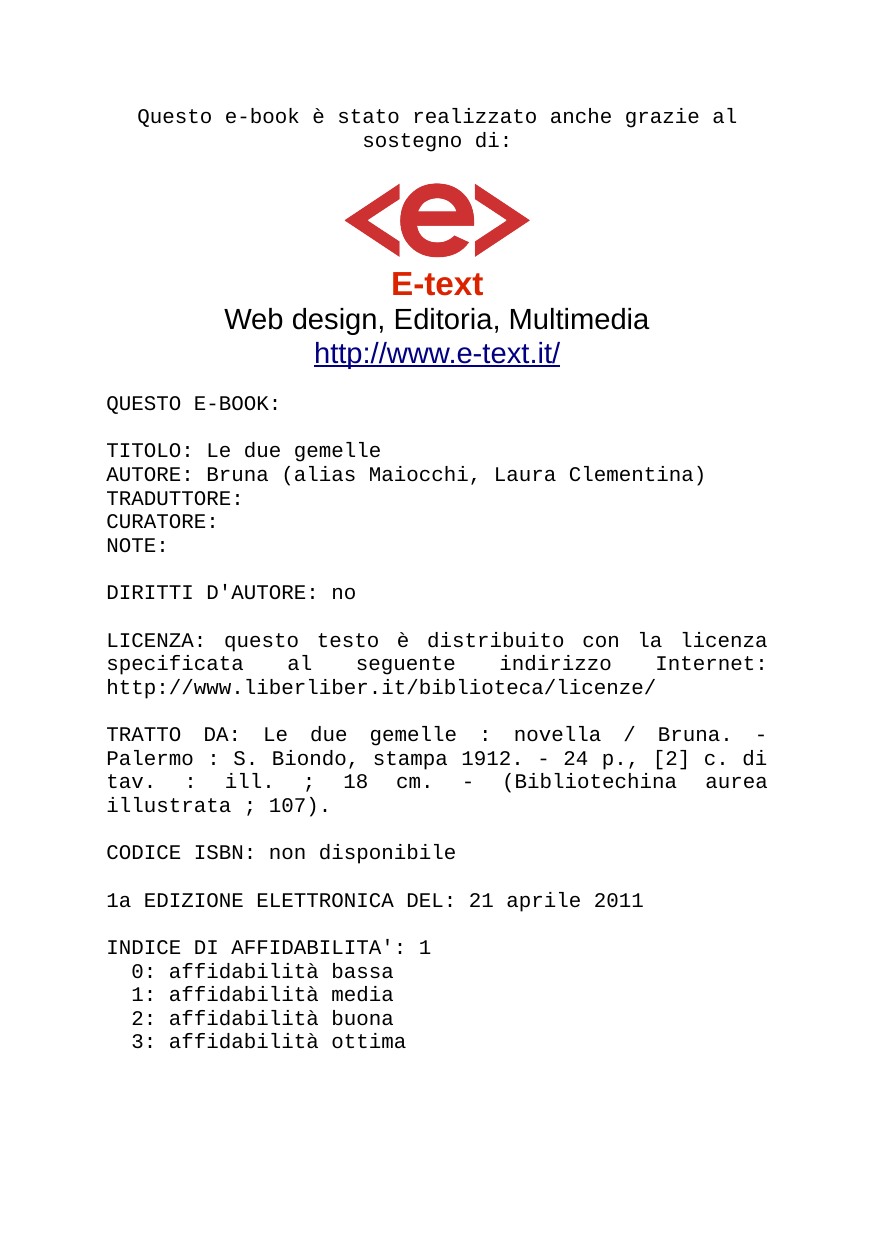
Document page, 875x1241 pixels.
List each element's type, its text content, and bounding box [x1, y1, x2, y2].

text TRADUTTORE: [106, 488, 768, 511]
text E-text [106, 264, 768, 302]
text 0: affidabilità bassa [106, 961, 768, 984]
text 1a EDIZIONE ELETTRONICA DEL: 21 aprile 2011 [106, 890, 768, 913]
text LICENZA: questo testo è distribuito con la licenza specificata al seguente indirizzo Internet: http://www.liberliber.it/biblioteca/licenze/ [106, 629, 768, 701]
text CURATORE: [106, 511, 768, 535]
text CODICE ISBN: non disponibile [106, 842, 768, 866]
text TRATTO DA: Le due gemelle : novella / Bruna. - Palermo : S. Biondo, stampa 1912. - 24 p., [2] c. di tav. : ill. ; 18 cm. - (Bibliotechina aurea illustrata ; 107). [106, 724, 768, 819]
text 2: affidabilità buona [106, 1008, 768, 1032]
text DIRITTI D'AUTORE: no [106, 582, 768, 606]
text AUTORE: Bruna (alias Maiocchi, Laura Clementina) [106, 464, 768, 488]
text 1: affidabilità media [106, 984, 768, 1008]
text INDICE DI AFFIDABILITA': 1 [106, 937, 768, 961]
text TITOLO: Le due gemelle [106, 440, 768, 464]
text NOTE: [106, 535, 768, 559]
picture [343, 183, 531, 258]
text QUESTO E-BOOK: [106, 393, 768, 417]
text 3: affidabilità ottima [106, 1032, 768, 1055]
text http://www.e-text.it/ [106, 336, 768, 369]
text Web design, Editoria, Multimedia [106, 302, 768, 336]
text Questo e-book è stato realizzato anche grazie al sostegno di: [106, 106, 768, 153]
